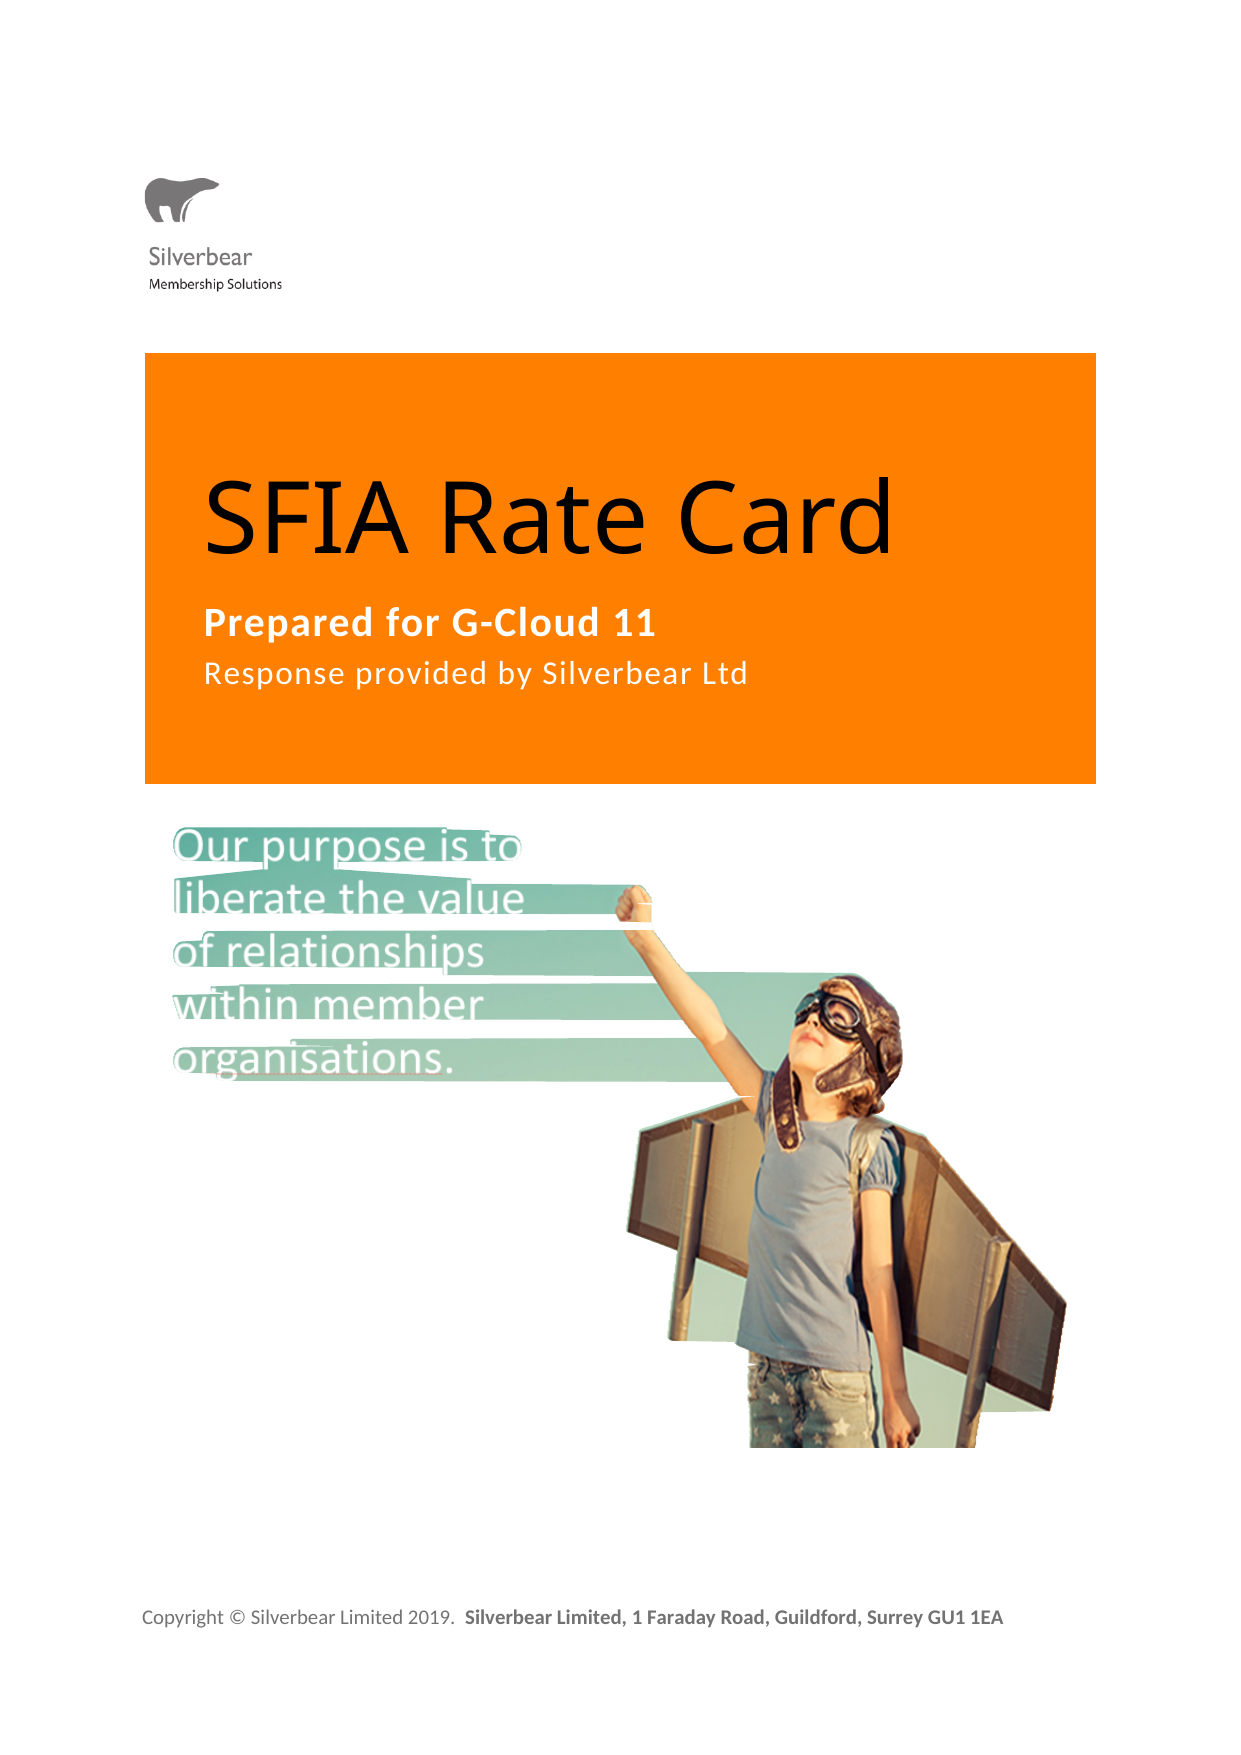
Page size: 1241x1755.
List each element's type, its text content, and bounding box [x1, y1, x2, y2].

subtitle Response provided by Silverbear Ltd [145, 652, 1096, 693]
title SFIA Rate Card [145, 446, 1096, 583]
subtitle Prepared for G-Cloud 11 [145, 596, 1096, 647]
